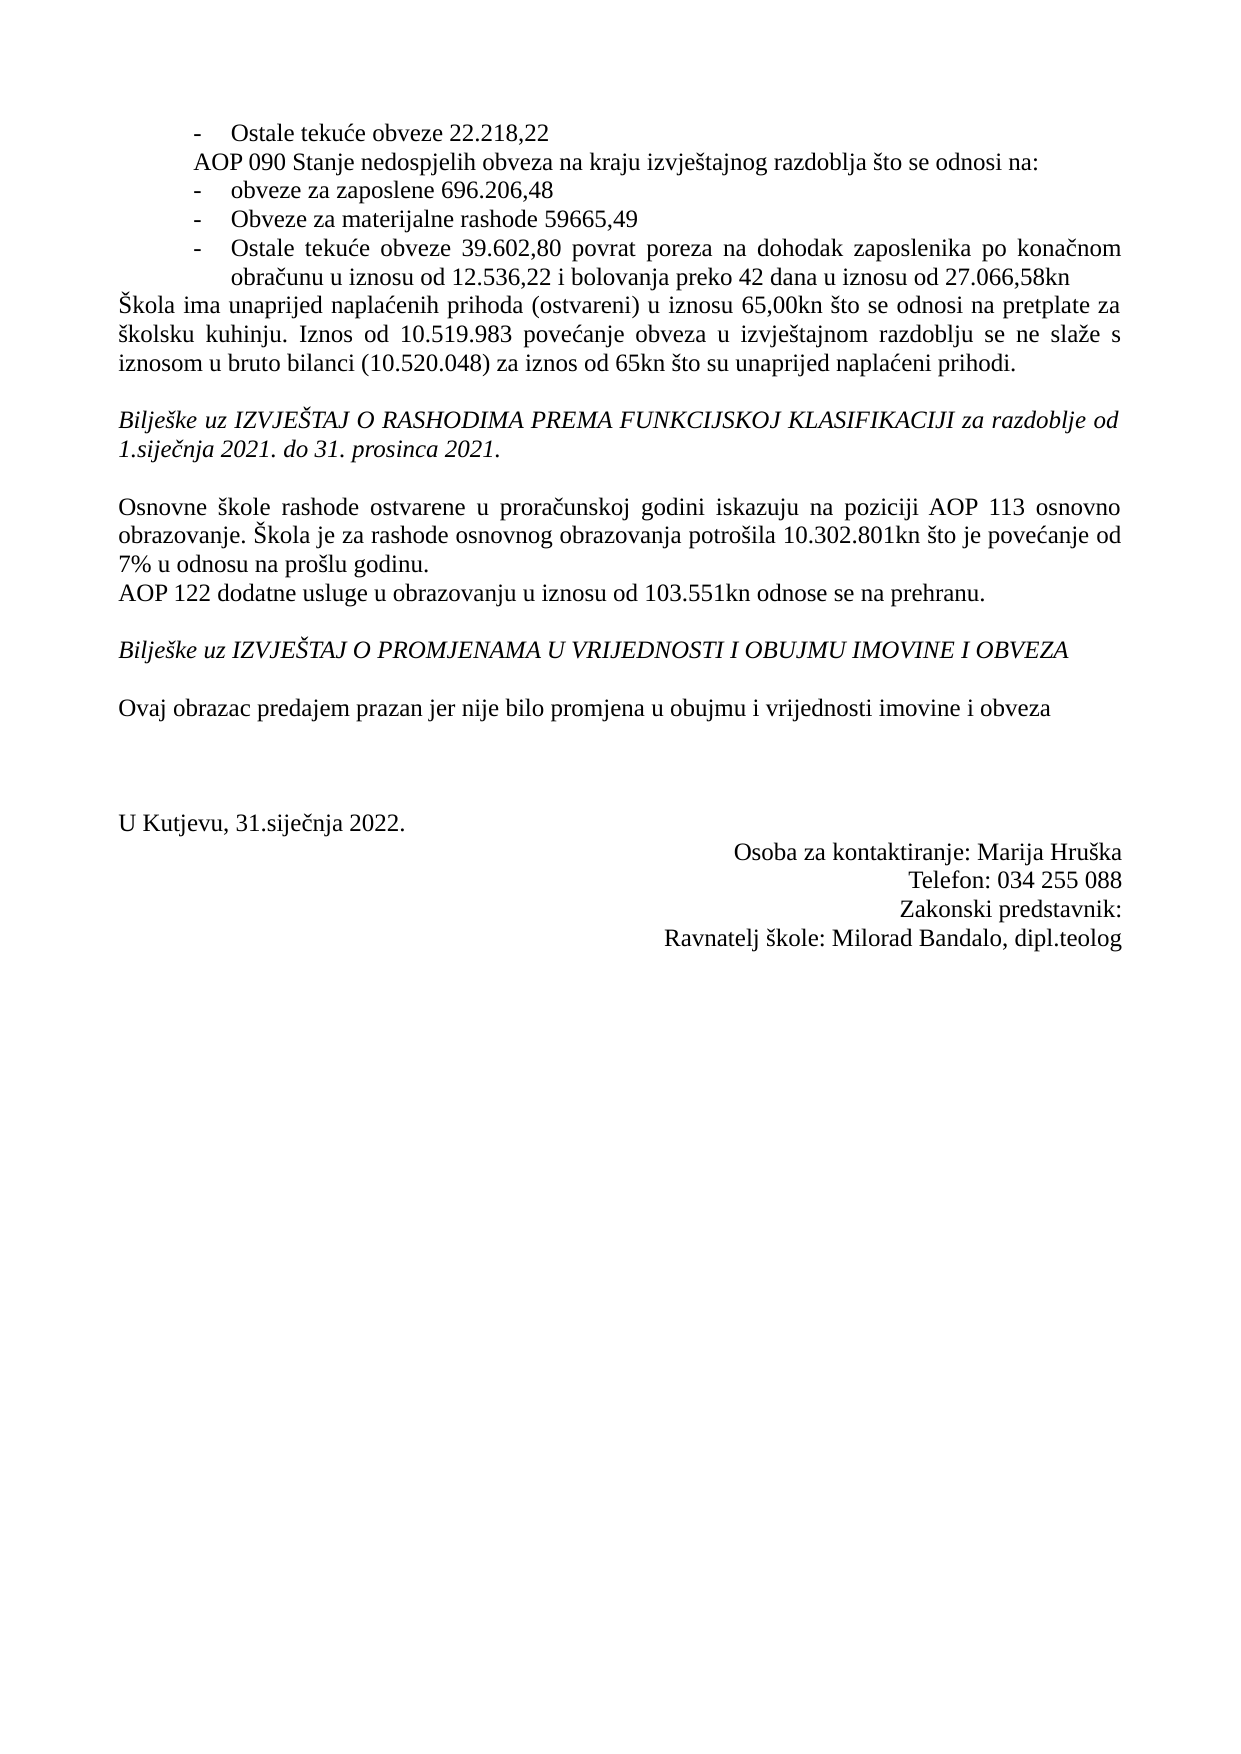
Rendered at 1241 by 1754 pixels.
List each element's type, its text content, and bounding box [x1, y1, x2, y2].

text U Kutjevu, 31.siječnja 2022. [118, 808, 1122, 837]
text AOP 122 dodatne usluge u obrazovanju u iznosu od 103.551kn odnose se na prehranu. [118, 578, 1122, 607]
text Ravnatelj škole: Milorad Bandalo, dipl.teolog [118, 923, 1122, 952]
text Zakonski predstavnik: [118, 894, 1122, 923]
text Škola ima unaprijed naplaćenih prihoda (ostvareni) u iznosu 65,00kn što se odnosi na pretplate za školsku kuhinju. Iznos od 10.519.983 povećanje obveza u izvještajnom razdoblju se ne slaže s iznosom u bruto bilanci (10.520.048) za iznos od 65kn što su unaprijed naplaćeni prihodi. [118, 291, 1122, 377]
text Bilješke uz IZVJEŠTAJ O PROMJENAMA U VRIJEDNOSTI I OBUJMU IMOVINE I OBVEZA [118, 636, 1122, 664]
list Ostale tekuće obveze 39.602,80 povrat poreza na dohodak zaposlenika po konačnom obračunu u iznosu od 12.536,22 i bolovanja preko 42 dana u iznosu od 27.066,58kn [193, 233, 1122, 291]
text Telefon: 034 255 088 [118, 866, 1122, 894]
list AOP 090 Stanje nedospjelih obveza na kraju izvještajnog razdoblja što se odnosi na: [156, 147, 1122, 176]
list obveze za zaposlene 696.206,48 [193, 176, 1122, 204]
list Obveze za materijalne rashode 59665,49 [193, 204, 1122, 233]
text Osnovne škole rashode ostvarene u proračunskoj godini iskazuju na poziciji AOP 113 osnovno obrazovanje. Škola je za rashode osnovnog obrazovanja potrošila 10.302.801kn što je povećanje od 7% u odnosu na prošlu godinu. [118, 492, 1122, 578]
text Osoba za kontaktiranje: Marija Hruška [118, 837, 1122, 866]
text Ovaj obrazac predajem prazan jer nije bilo promjena u obujmu i vrijednosti imovine i obveza [118, 693, 1122, 722]
list Ostale tekuće obveze 22.218,22 [193, 118, 1122, 147]
text Bilješke uz IZVJEŠTAJ O RASHODIMA PREMA FUNKCIJSKOJ KLASIFIKACIJI za razdoblje od 1.siječnja 2021. do 31. prosinca 2021. [118, 406, 1122, 463]
